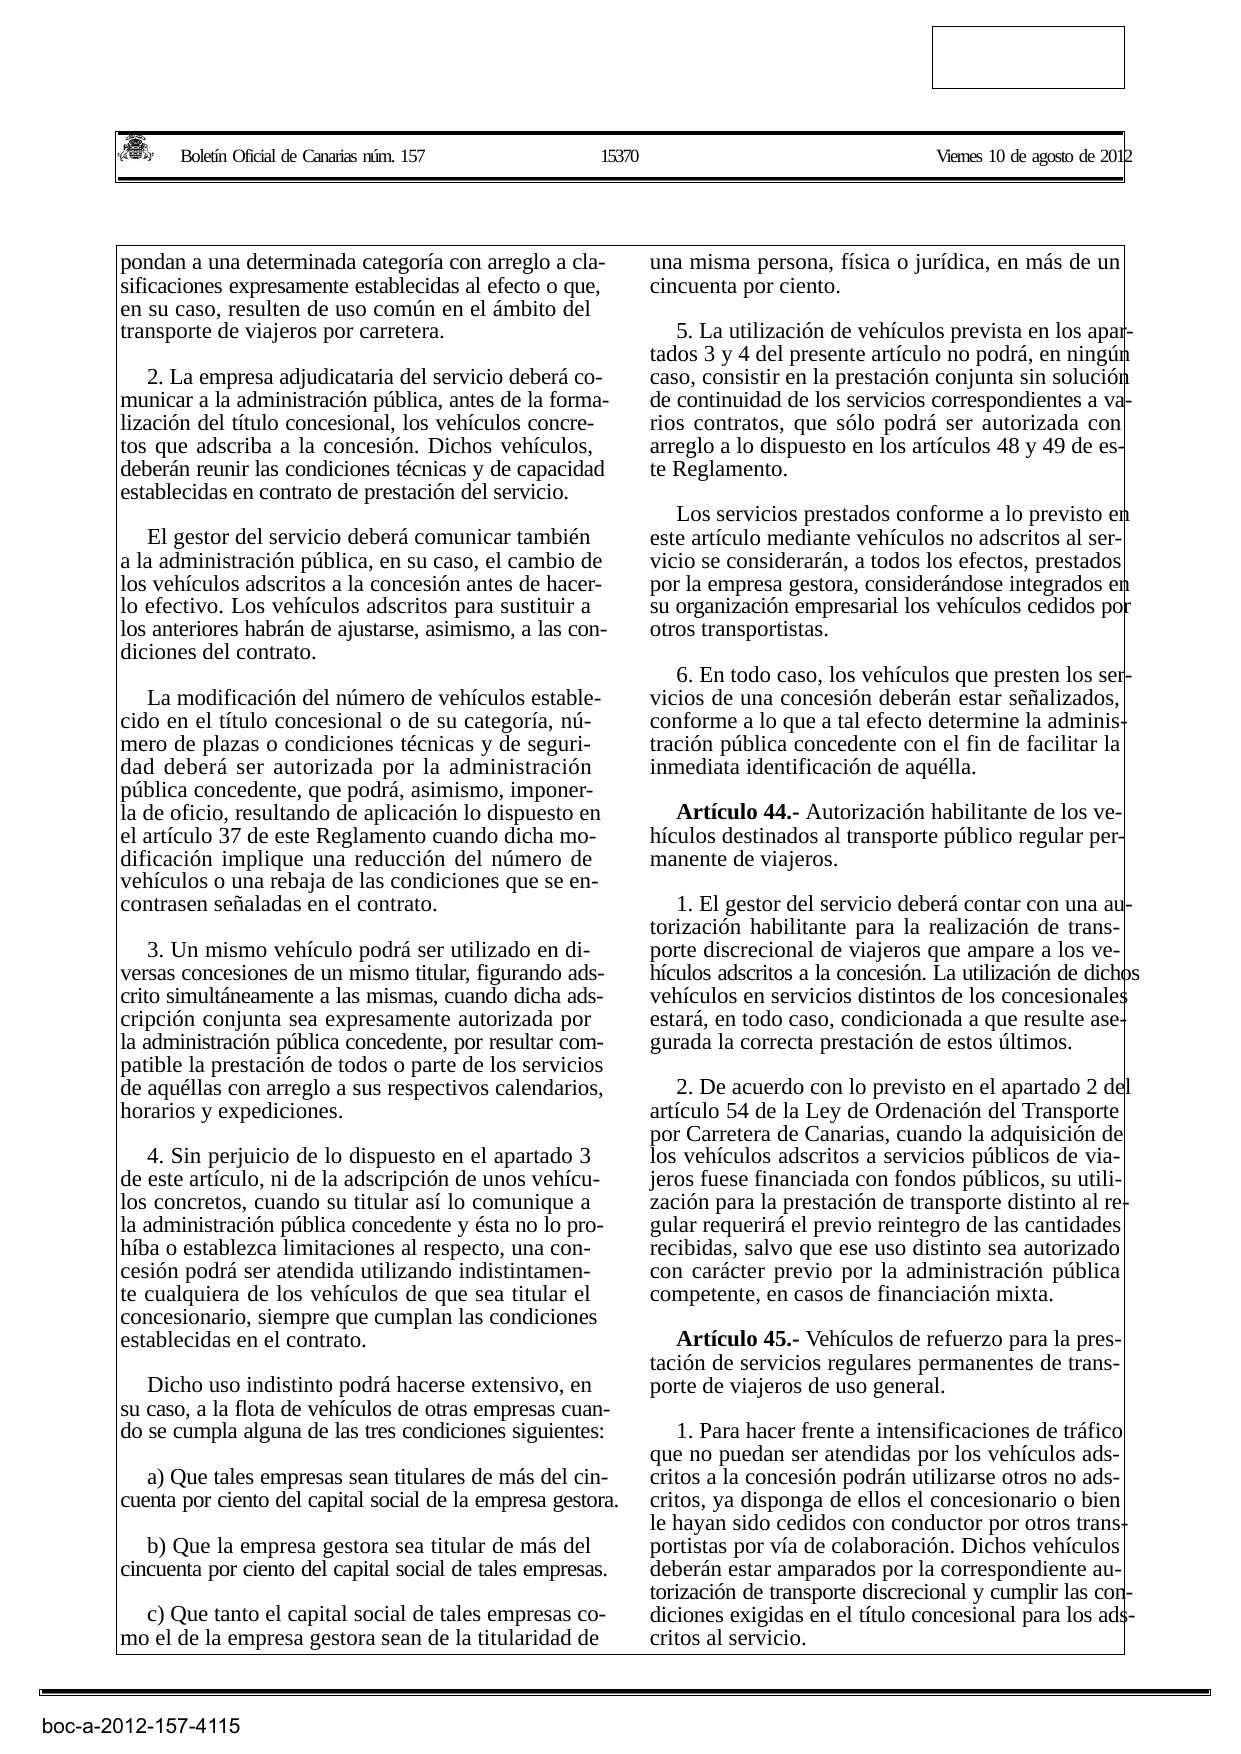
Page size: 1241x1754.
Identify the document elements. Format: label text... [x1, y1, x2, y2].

text cincuenta por ciento del capital social de tales empresas. [120, 1558, 617, 1581]
text vicios de una concesión deberán estar señalizados, [649, 685, 1145, 710]
text vehículos en servicios distintos de los concesionales [649, 985, 1149, 1008]
text cido en el título concesional o de su categoría, nú- [120, 710, 616, 733]
text los concretos, cuando su titular así lo comunique a [120, 1191, 616, 1214]
text por Carretera de Canarias, cuando la adquisición de [649, 1123, 1145, 1146]
text b) Que la empresa gestora sea titular de más del [147, 1533, 617, 1558]
text pondan a una determinada categoría con arreglo a cla- [120, 249, 616, 275]
text do se cumpla alguna de las tres condiciones siguientes: [120, 1421, 616, 1443]
text 15370 [600, 146, 662, 167]
text este artículo mediante vehículos no adscritos al ser- [649, 527, 1145, 550]
text competente, en casos de financiación mixta. [649, 1283, 1145, 1306]
text critos al servicio. [649, 1627, 1145, 1650]
text de continuidad de los servicios correspondientes a va- [649, 389, 1145, 412]
text te cualquiera de los vehículos de que sea titular el [120, 1283, 616, 1306]
picture [933, 27, 1124, 88]
text otros transportistas. [649, 618, 1145, 641]
text en su caso, resulten de uso común en el ámbito del [120, 298, 616, 321]
text por la empresa gestora, considerándose integrados en [649, 573, 1145, 596]
text versas concesiones de un mismo titular, figurando ads- [120, 960, 621, 985]
text critos, ya disponga de ellos el concesionario o bien [649, 1489, 1145, 1512]
text sificaciones expresamente establecidas al efecto o que, [120, 275, 616, 298]
text lización del título concesional, los vehículos concre- [120, 412, 616, 435]
text le hayan sido cedidos con conductor por otros trans- [649, 1512, 1145, 1535]
text su caso, a la flota de vehículos de otras empresas cuan- [120, 1398, 616, 1421]
text estará, en todo caso, condicionada a que resulte ase- [649, 1008, 1149, 1031]
text a) Que tales empresas sean titulares de más del cin- [147, 1464, 621, 1489]
text híba o establezca limitaciones al respecto, una con- [120, 1237, 616, 1260]
text establecidas en contrato de prestación del servicio. [120, 481, 616, 504]
text portistas por vía de colaboración. Dichos vehículos [649, 1535, 1145, 1558]
text conforme a lo que a tal efecto determine la adminis- [649, 710, 1145, 733]
text Viernes 10 de agosto de 2012 [936, 146, 1137, 167]
text que no puedan ser atendidas por los vehículos ads- [649, 1443, 1145, 1466]
text el artículo 37 de este Reglamento cuando dicha mo- [120, 825, 616, 848]
text artículo 54 de la Ley de Ordenación del Transporte [649, 1100, 1145, 1123]
text te Reglamento. [649, 458, 1145, 481]
text Artículo 45.- Vehículos de refuerzo para la pres- [676, 1326, 1145, 1352]
text pública concedente, que podrá, asimismo, imponer- [120, 779, 616, 802]
text Artículo 44.- Autorización habilitante de los ve- [676, 799, 1145, 825]
text la administración pública concedente y ésta no lo pro- [120, 1214, 616, 1237]
text gurada la correcta prestación de estos últimos. [649, 1031, 1149, 1054]
text hículos adscritos a la concesión. La utilización de dichos [649, 962, 1149, 985]
text inmediata identificación de aquélla. [649, 756, 1145, 779]
text de este artículo, ni de la adscripción de unos vehícu- [120, 1166, 616, 1191]
text a la administración pública, en su caso, el cambio de [120, 550, 616, 573]
text 4. Sin perjuicio de lo dispuesto en el apartado 3 [147, 1143, 616, 1166]
text vicio se considerarán, a todos los efectos, prestados [649, 550, 1145, 573]
text 2. La empresa adjudicataria del servicio deberá co- [147, 364, 616, 387]
text contrasen señaladas en el contrato. [120, 893, 616, 916]
text La modificación del número de vehículos estable- [147, 685, 616, 710]
text concesionario, siempre que cumplan las condiciones [120, 1306, 616, 1329]
text zación para la prestación de transporte distinto al re- [649, 1191, 1145, 1214]
text diciones exigidas en el título concesional para los ads- [649, 1604, 1145, 1627]
text Los servicios prestados conforme a lo previsto en [676, 501, 1145, 527]
text torización habilitante para la realización de trans- [649, 916, 1149, 939]
text cincuenta por ciento. [649, 275, 1145, 298]
text vehículos o una rebaja de las condiciones que se en- [120, 871, 616, 893]
text 6 [676, 662, 688, 685]
text tados 3 y 4 del presente artículo no podrá, en ningún [649, 343, 1145, 366]
text cesión podrá ser atendida utilizando indistintamen- [120, 1260, 616, 1283]
text manente de viajeros. [649, 848, 1145, 871]
text Dicho uso indistinto podrá hacerse extensivo, en [147, 1372, 616, 1398]
picture [117, 246, 1124, 1654]
text 5. La utilización de vehículos prevista en los apar- [676, 318, 1145, 343]
text arreglo a lo dispuesto en los artículos 48 y 49 de es- [649, 435, 1145, 458]
text una misma persona, física o jurídica, en más de un [649, 249, 1145, 275]
text mero de plazas o condiciones técnicas y de seguri- [120, 733, 616, 756]
text crito simultáneamente a las mismas, cuando dicha ads- [120, 985, 621, 1008]
text transporte de viajeros por carretera. [120, 321, 616, 343]
text establecidas en el contrato. [120, 1329, 616, 1352]
text su organización empresarial los vehículos cedidos por [649, 596, 1145, 618]
text gular requerirá el previo reintegro de las cantidades [649, 1214, 1145, 1237]
text diciones del contrato. [120, 641, 616, 664]
text la de oficio, resultando de aplicación lo dispuesto en [120, 802, 616, 825]
text patible la prestación de todos o parte de los servicios [120, 1054, 621, 1077]
text critos a la concesión podrán utilizarse otros no ads- [649, 1466, 1145, 1489]
text jeros fuese financiada con fondos públicos, su utili- [649, 1168, 1145, 1191]
text horarios y expediciones. [120, 1100, 621, 1123]
text Boletín Oficial de Canarias núm. 157 [180, 146, 428, 167]
text de aquéllas con arreglo a sus respectivos calendarios, [120, 1077, 621, 1100]
text la administración pública concedente, por resultar com- [120, 1031, 621, 1054]
text c) Que tanto el capital social de tales empresas co- [147, 1601, 616, 1627]
text torización de transporte discrecional y cumplir las con- [649, 1581, 1145, 1604]
text tración pública concedente con el fin de facilitar la [649, 733, 1145, 756]
text dificación implique una reducción del número de [120, 848, 616, 871]
text dad deberá ser autorizada por la administración [120, 756, 616, 779]
text con carácter previo por la administración pública [649, 1260, 1145, 1283]
text deberán reunir las condiciones técnicas y de capacidad [120, 458, 616, 481]
text los vehículos adscritos a servicios públicos de via- [649, 1146, 1145, 1168]
text hículos destinados al transporte público regular per- [649, 825, 1145, 848]
text recibidas, salvo que ese uso distinto sea autorizado [649, 1237, 1145, 1260]
text caso, consistir en la prestación conjunta sin solución [649, 366, 1145, 389]
picture [116, 132, 1124, 182]
text 1. Para hacer frente a intensificaciones de tráfico [676, 1418, 1145, 1443]
text 2. De acuerdo con lo previsto en el apartado 2 del [676, 1074, 1145, 1100]
text deberán estar amparados por la correspondiente au- [649, 1558, 1145, 1581]
text 1. El gestor del servicio deberá contar con una au- [676, 891, 1149, 916]
text tación de servicios regulares permanentes de trans- [649, 1352, 1145, 1375]
text mo el de la empresa gestora sean de la titularidad de [120, 1627, 616, 1650]
text cuenta por ciento del capital social de la empresa gestora. [120, 1489, 621, 1512]
text los vehículos adscritos a la concesión antes de hacer- [120, 573, 616, 596]
text cripción conjunta sea expresamente autorizada por [120, 1008, 621, 1031]
text los anteriores habrán de ajustarse, asimismo, a las con- [120, 618, 616, 641]
text porte discrecional de viajeros que ampare a los ve- [649, 939, 1149, 962]
picture [40, 1690, 1210, 1695]
text . En todo caso, los vehículos que presten los ser- [688, 662, 1145, 685]
text lo efectivo. Los vehículos adscritos para sustituir a [120, 596, 616, 618]
text boc-a-2012-157-4115 [42, 1714, 267, 1738]
text tos que adscriba a la concesión. Dichos vehículos, [120, 435, 616, 458]
text municar a la administración pública, antes de la forma- [120, 387, 616, 412]
text rios contratos, que sólo podrá ser autorizada con [649, 412, 1145, 435]
text El gestor del servicio deberá comunicar también [147, 524, 616, 550]
text 3. Un mismo vehículo podrá ser utilizado en di- [147, 937, 616, 960]
text porte de viajeros de uso general. [649, 1375, 1145, 1398]
